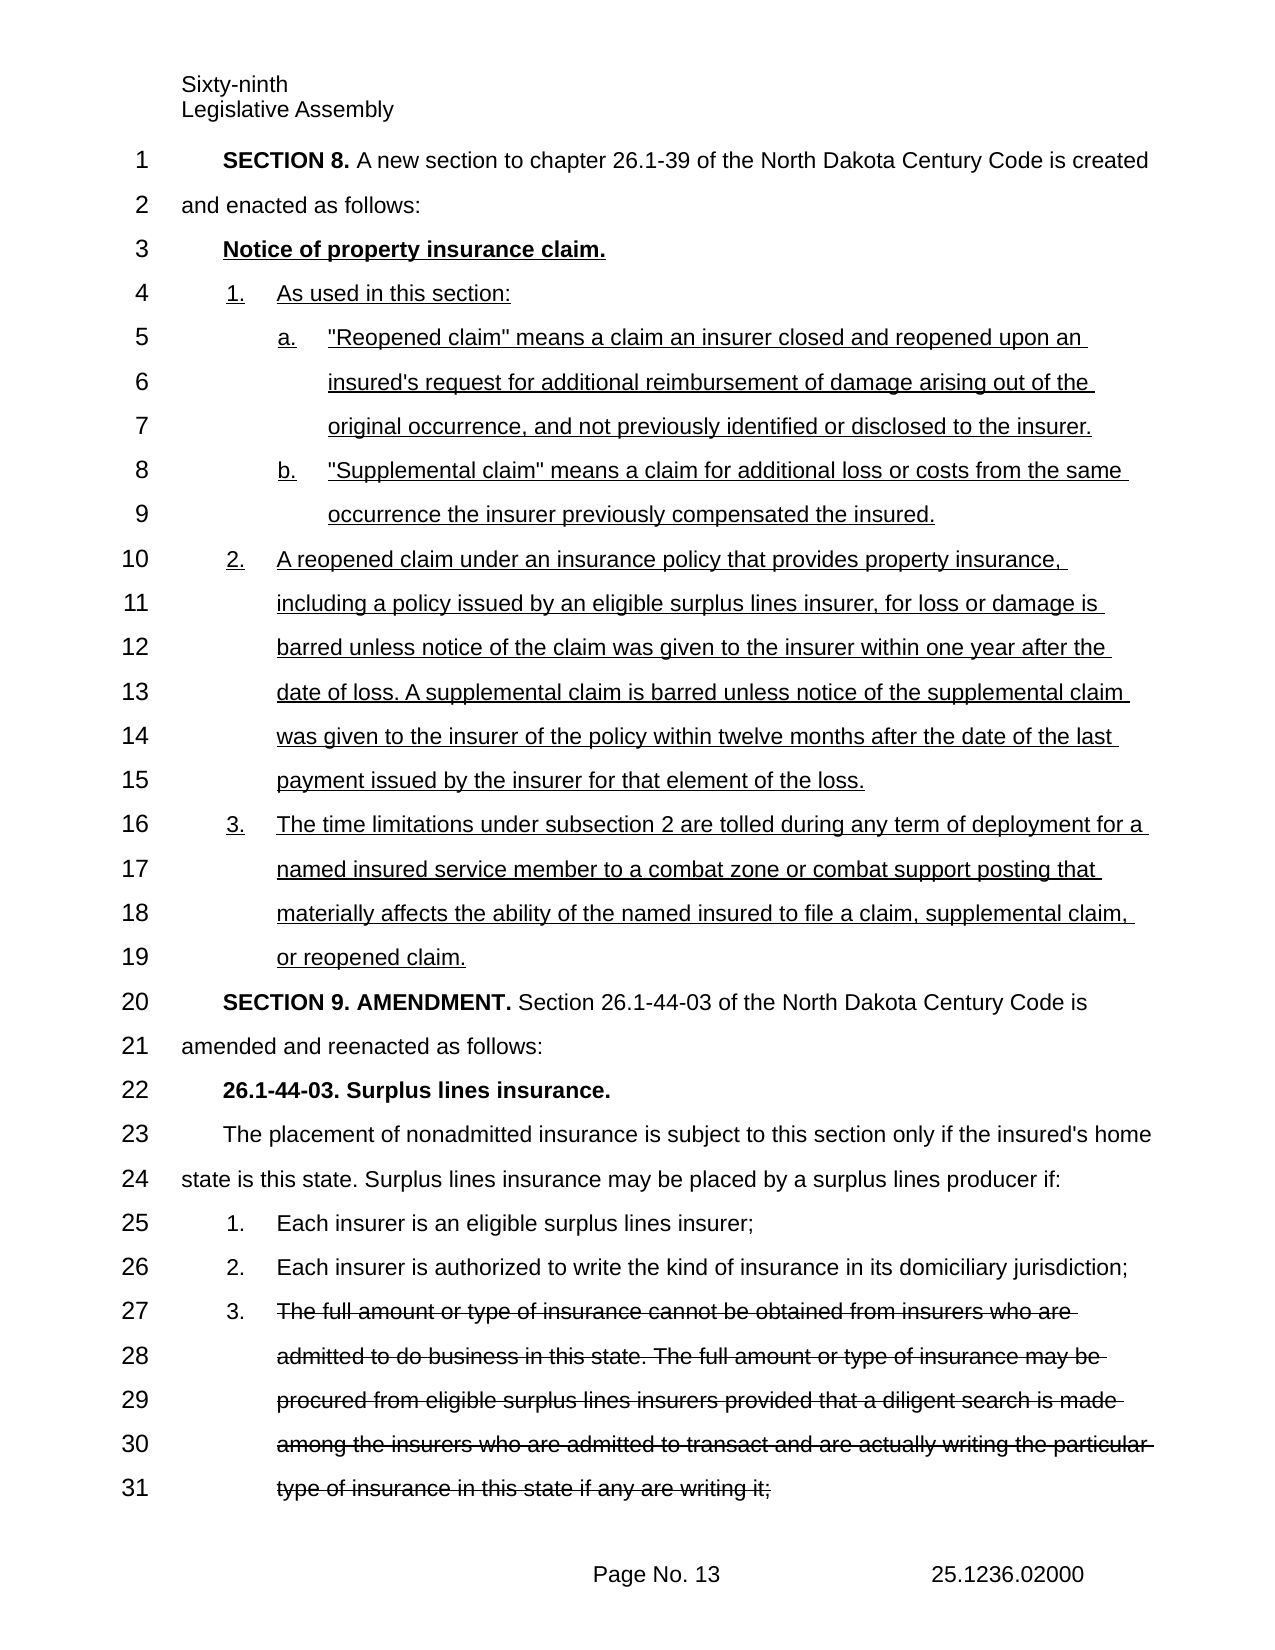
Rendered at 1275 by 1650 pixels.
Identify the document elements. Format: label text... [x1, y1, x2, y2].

text b. "Supplemental claim" means a claim for additional loss or costs from the same occurrence the insurer previously compensated the insured. [181, 443, 1154, 532]
text 3. The time limitations under subsection 2 are tolled during any term of deployment for a named insured service member to a combat zone or combat support posting that materially affects the ability of the named insured to file a claim, supplemental claim, or reopened claim. [181, 797, 1154, 974]
text 2. Each insurer is authorized to write the kind of insurance in its domiciliary jurisdiction; [181, 1240, 1154, 1284]
subtitle 26.1‑44‑03. Surplus lines insurance. [181, 1063, 1154, 1107]
text 3. The full amount or type of insurance cannot be obtained from insurers who are admitted to do business in this state. The full amount or type of insurance may be procured from eligible surplus lines insurers provided that a diligent search is made among the insurers who are admitted to transact and are actually writing the particular type of insurance in this state if any are writing it; [181, 1284, 1154, 1506]
text SECTION 8. A new section to chapter 26.1‑39 of the North Dakota Century Code is created and enacted as follows: [181, 133, 1154, 222]
text 1. As used in this section: [181, 266, 1154, 310]
text The placement of nonadmitted insurance is subject to this section only if the insured's home state is this state. Surplus lines insurance may be placed by a surplus lines producer if: [181, 1107, 1154, 1196]
text a. "Reopened claim" means a claim an insurer closed and reopened upon an insured's request for additional reimbursement of damage arising out of the original occurrence, and not previously identified or disclosed to the insurer. [181, 310, 1154, 443]
text 2. A reopened claim under an insurance policy that provides property insurance, including a policy issued by an eligible surplus lines insurer, for loss or damage is barred unless notice of the claim was given to the insurer within one year after the date of loss. A supplemental claim is barred unless notice of the supplemental claim was given to the insurer of the policy within twelve months after the date of the last payment issued by the insurer for that element of the loss. [181, 532, 1154, 797]
subtitle Notice of property insurance claim. [181, 222, 1154, 266]
text 1. Each insurer is an eligible surplus lines insurer; [181, 1196, 1154, 1240]
text SECTION 9. AMENDMENT. Section 26.1‑44‑03 of the North Dakota Century Code is amended and reenacted as follows: [181, 974, 1154, 1063]
